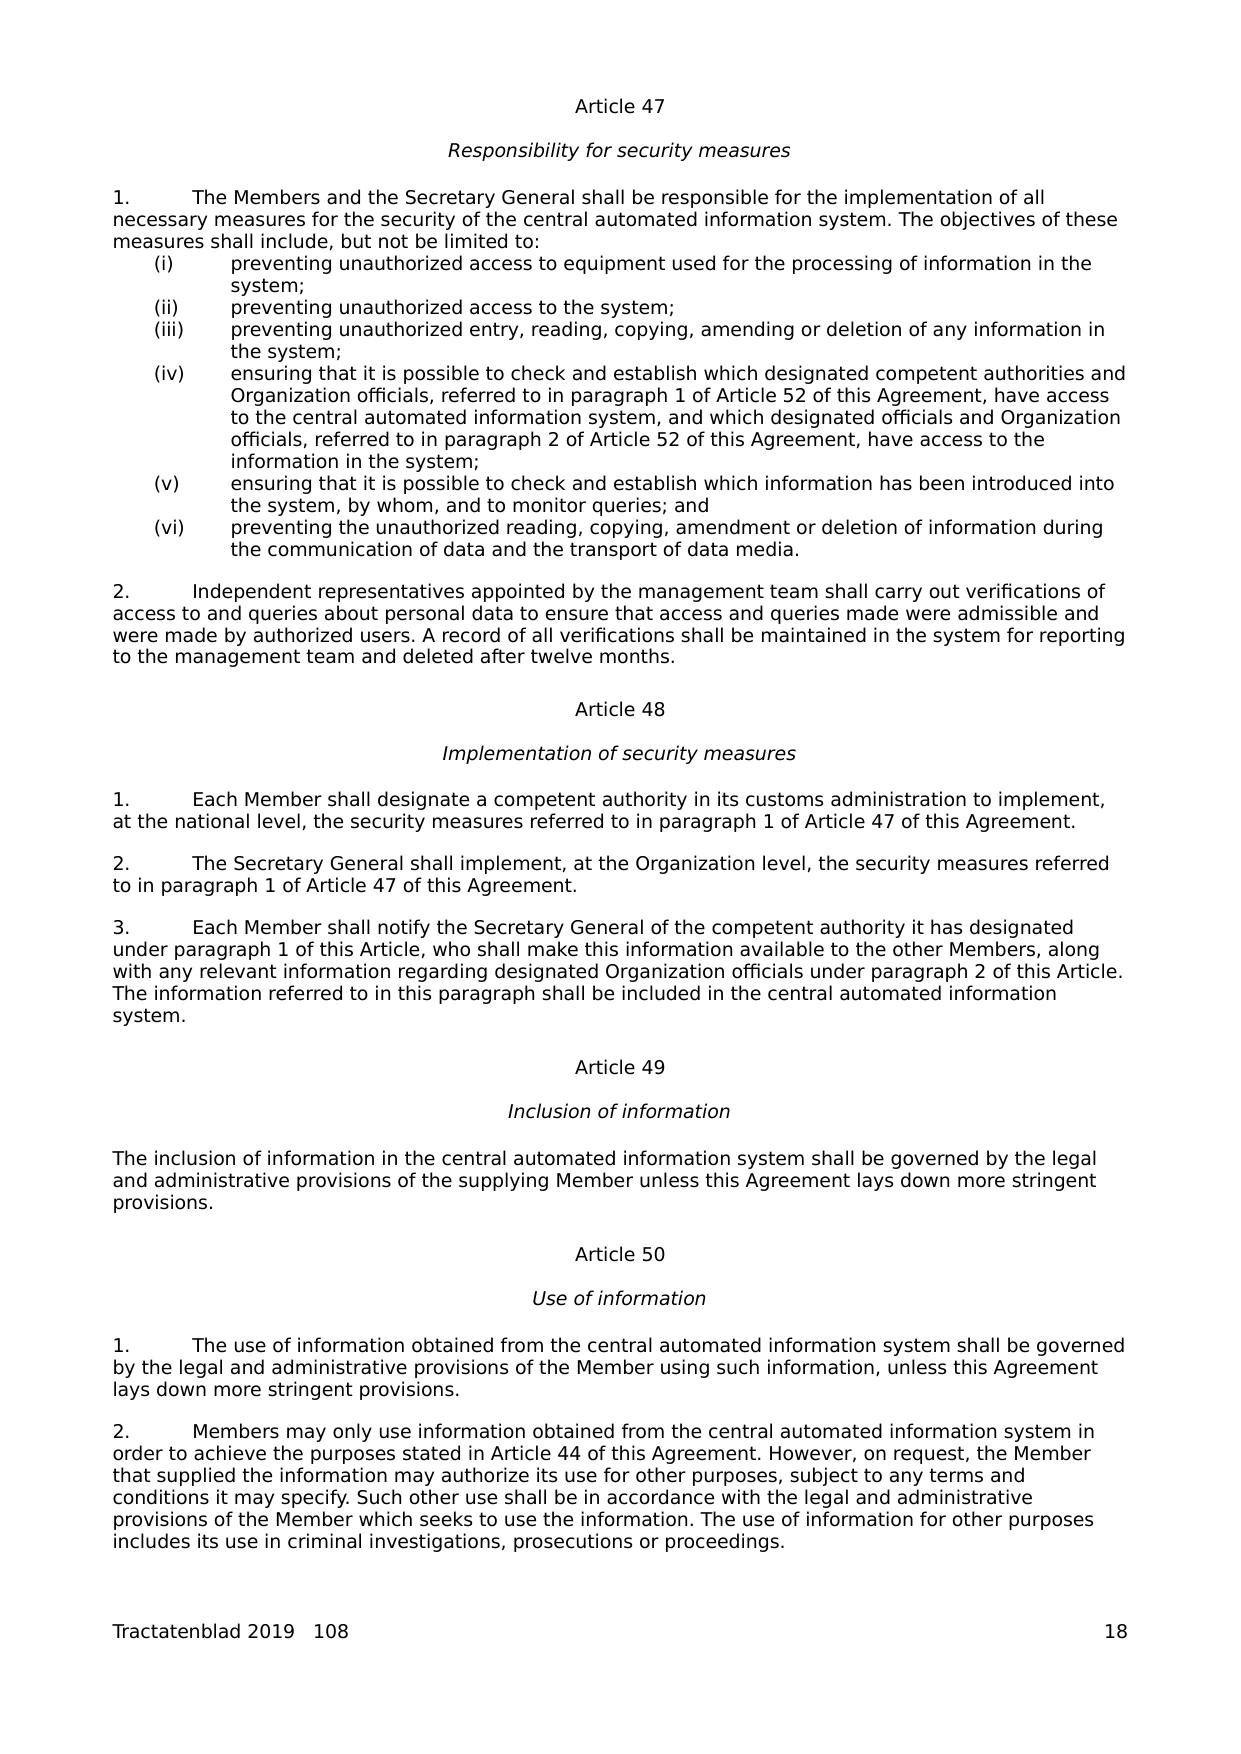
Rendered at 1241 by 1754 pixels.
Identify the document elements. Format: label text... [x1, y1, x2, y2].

text (iv) ensuring that it is possible to check and establish which designated competent authorities and Organization officials, referred to in paragraph 1 of Article 52 of this Agreement, have access to the central automated information system, and which designated officials and Organization officials, referred to in paragraph 2 of Article 52 of this Agreement, have access to the information in the system; [153, 363, 1128, 473]
text (iii) preventing unauthorized entry, reading, copying, amending or deletion of any information in the system; [153, 319, 1128, 363]
text 2. Independent representatives appointed by the management team shall carry out verifications of access to and queries about personal data to ensure that access and queries made were admissible and were made by authorized users. A record of all verifications shall be maintained in the system for reporting to the management team and deleted after twelve months. [112, 581, 1128, 668]
text 2. Members may only use information obtained from the central automated information system in order to achieve the purposes stated in Article 44 of this Agreement. However, on request, the Member that supplied the information may authorize its use for other purposes, subject to any terms and conditions it may specify. Such other use shall be in accordance with the legal and administrative provisions of the Member which seeks to use the information. The use of information for other purposes includes its use in criminal investigations, prosecutions or proceedings. [112, 1421, 1128, 1553]
text (vi) preventing the unauthorized reading, copying, amendment or deletion of information during the communication of data and the transport of data media. [153, 517, 1128, 561]
text (ii) preventing unauthorized access to the system; [153, 297, 1128, 319]
subtitle Article 48 Implementation of security measures [112, 698, 1128, 764]
text The inclusion of information in the central automated information system shall be governed by the legal and administrative provisions of the supplying Member unless this Agreement lays down more stringent provisions. [112, 1148, 1128, 1214]
subtitle Article 47 Responsibility for security measures [112, 96, 1128, 162]
subtitle Article 50 Use of information [112, 1244, 1128, 1310]
text 1. Each Member shall designate a competent authority in its customs administration to implement, at the national level, the security measures referred to in paragraph 1 of Article 47 of this Agreement. [112, 789, 1128, 833]
text 1. The use of information obtained from the central automated information system shall be governed by the legal and administrative provisions of the Member using such information, unless this Agreement lays down more stringent provisions. [112, 1335, 1128, 1401]
text 2. The Secretary General shall implement, at the Organization level, the security measures referred to in paragraph 1 of Article 47 of this Agreement. [112, 853, 1128, 897]
text 3. Each Member shall notify the Secretary General of the competent authority it has designated under paragraph 1 of this Article, who shall make this information available to the other Members, along with any relevant information regarding designated Organization officials under paragraph 2 of this Article. The information referred to in this paragraph shall be included in the central automated information system. [112, 917, 1128, 1027]
text 1. The Members and the Secretary General shall be responsible for the implementation of all necessary measures for the security of the central automated information system. The objectives of these measures shall include, but not be limited to: [112, 187, 1128, 253]
subtitle Article 49 Inclusion of information [112, 1057, 1128, 1123]
text (v) ensuring that it is possible to check and establish which information has been introduced into the system, by whom, and to monitor queries; and [153, 473, 1128, 517]
text (i) preventing unauthorized access to equipment used for the processing of information in the system; [153, 253, 1128, 297]
